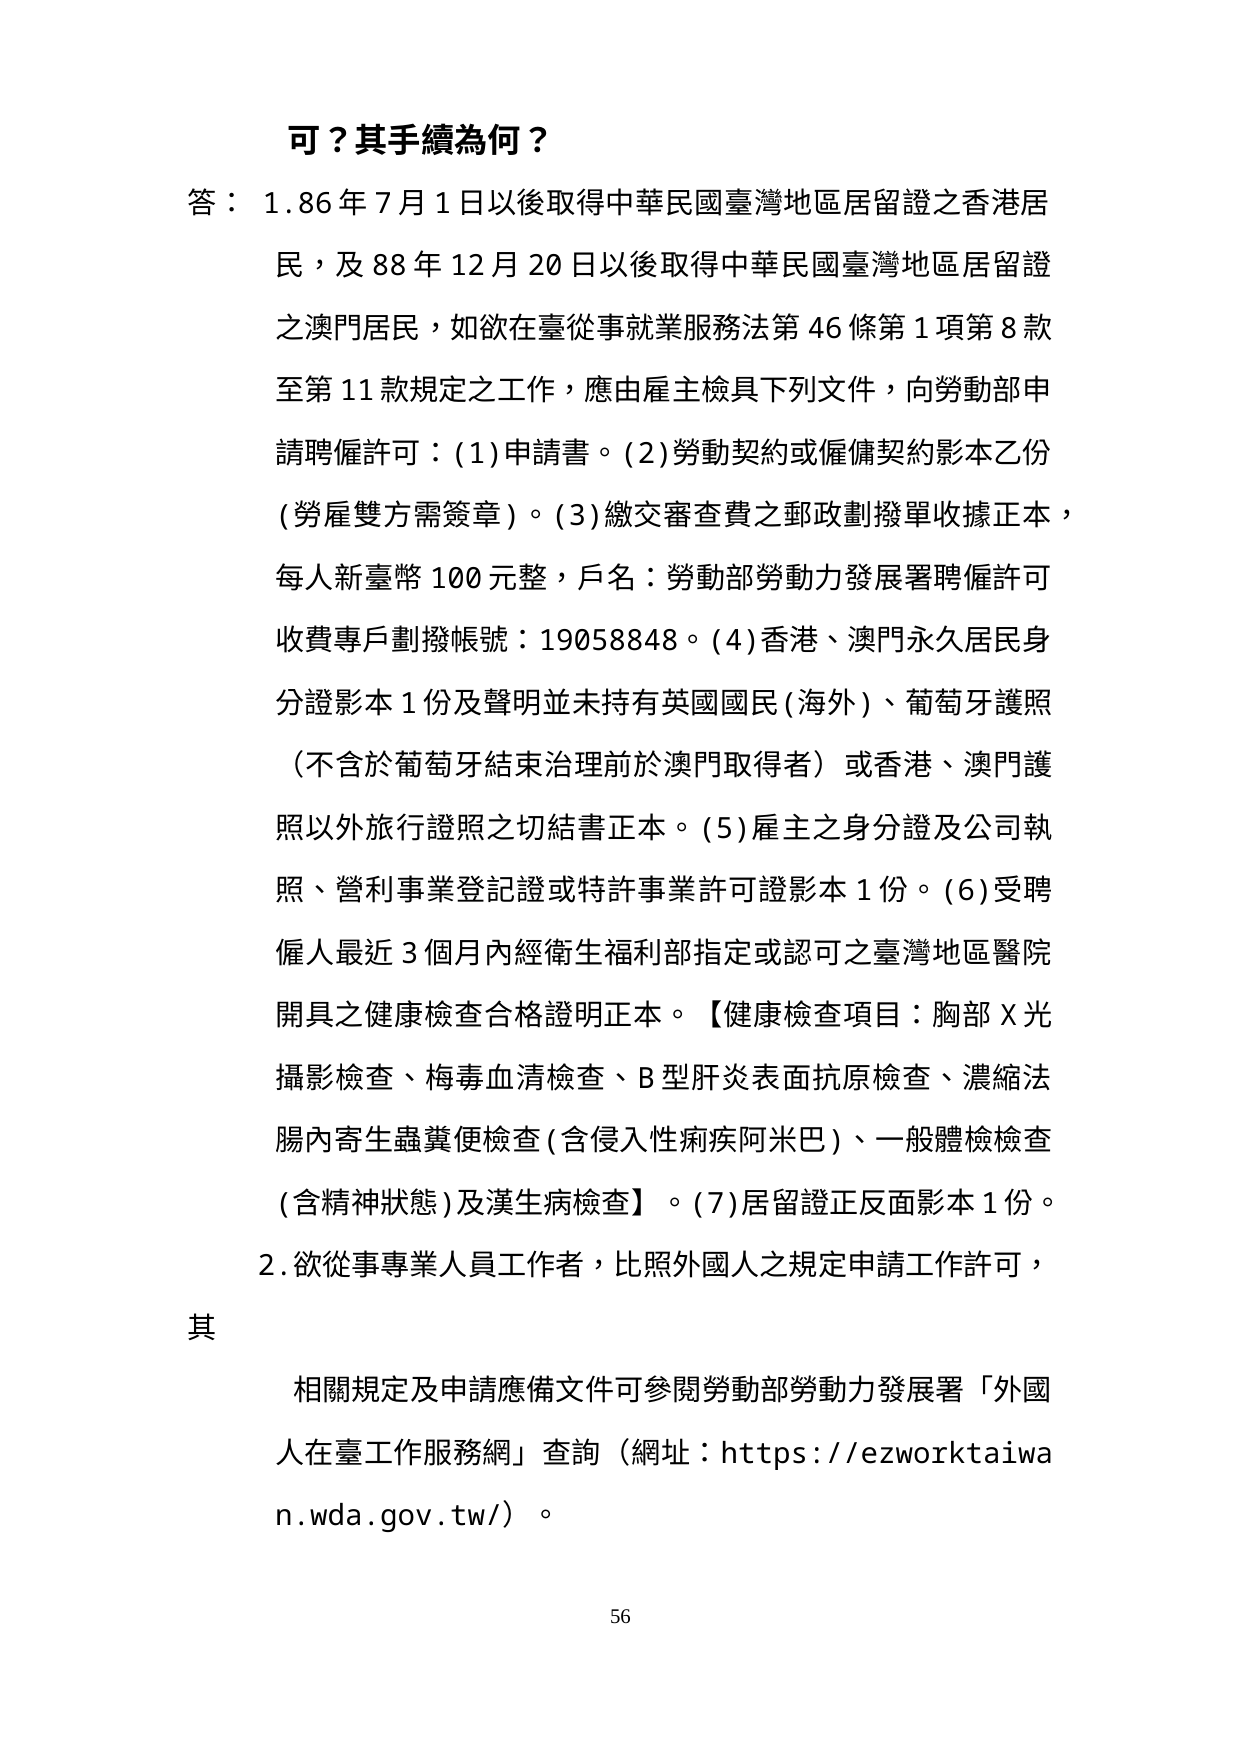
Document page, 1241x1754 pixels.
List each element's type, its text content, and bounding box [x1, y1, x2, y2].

text 2.欲從事專業人員工作者，比照外國人之規定申請工作許可，其 [187, 1221, 1053, 1346]
text 可？其手續為何？ [187, 96, 1053, 159]
text 相關規定及申請應備文件可參閱勞動部勞動力發展署「外國人在臺工作服務網」查詢（網址：https://ezworktaiwan.wda.gov.tw/）。 [187, 1346, 1053, 1534]
text 答： 1.86年7月1日以後取得中華民國臺灣地區居留證之香港居民，及88年12月20日以後取得中華民國臺灣地區居留證之澳門居民，如欲在臺從事就業服務法第46條第1項第8款至第11款規定之工作，應由雇主檢具下列文件，向勞動部申請聘僱許可：(1)申請書。(2)勞動契約或僱傭契約影本乙份(勞雇雙方需簽章)。(3)繳交審查費之郵政劃撥單收據正本，每人新臺幣100元整，戶名：勞動部勞動力發展署聘僱許可收費專戶劃撥帳號：19058848。(4)香港、澳門永久居民身分證影本1份及聲明並未持有英國國民(海外)、葡萄牙護照（不含於葡萄牙結束治理前於澳門取得者）或香港、澳門護照以外旅行證照之切結書正本。(5)雇主之身分證及公司執照、營利事業登記證或特許事業許可證影本1份。(6)受聘僱人最近3個月內經衛生福利部指定或認可之臺灣地區醫院開具之健康檢查合格證明正本。【健康檢查項目：胸部X光攝影檢查、梅毒血清檢查、B型肝炎表面抗原檢查、濃縮法腸內寄生蟲糞便檢查(含侵入性痢疾阿米巴)、一般體檢檢查(含精神狀態)及漢生病檢查】。(7)居留證正反面影本1份。 [187, 159, 1053, 1221]
